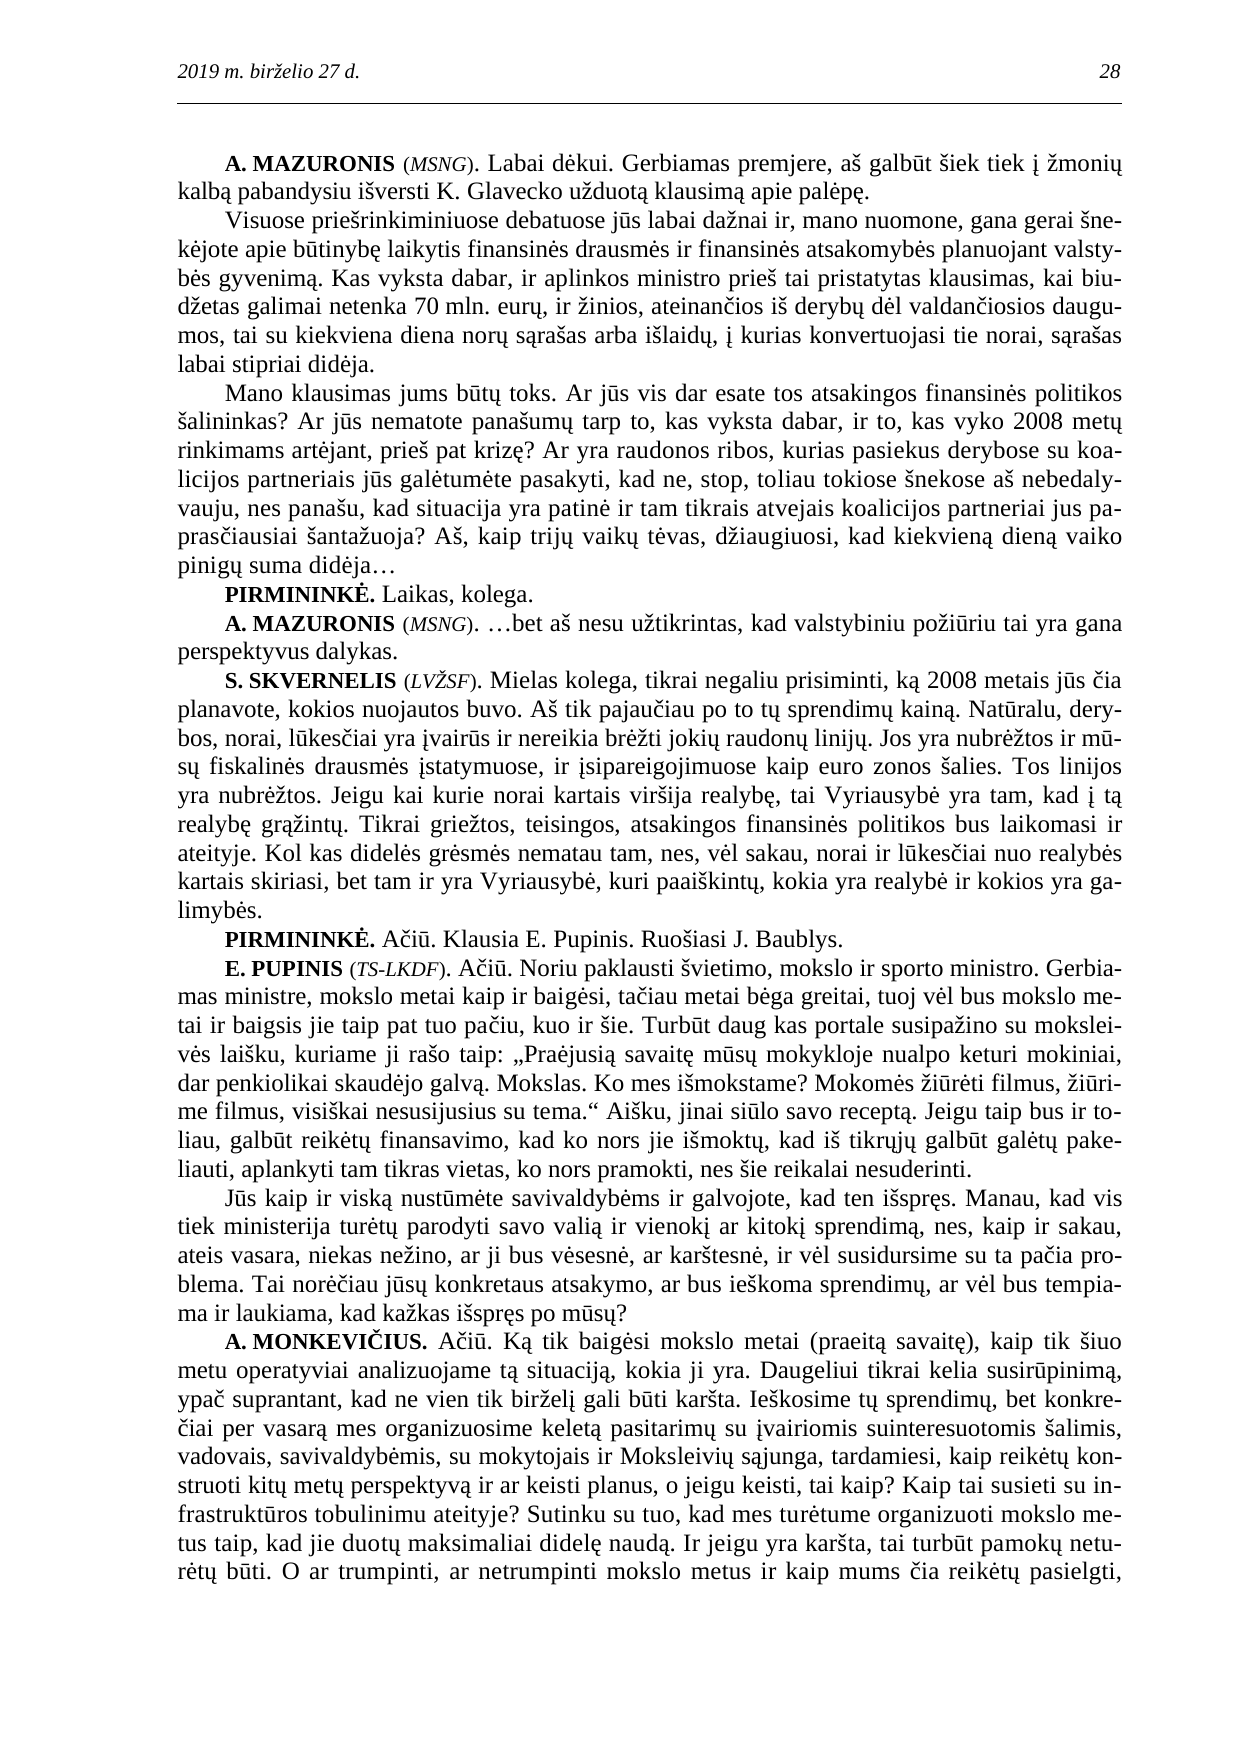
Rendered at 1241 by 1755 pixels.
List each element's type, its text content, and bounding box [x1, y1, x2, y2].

text PIRMININKĖ. Lai­kas, ko­le­ga. [177, 579, 1122, 608]
text S. SKVERNELIS (LVŽSF). Mie­las ko­le­ga, tik­rai ne­ga­liu pri­si­min­ti, ką 2008 me­tais jūs čia pla­na­vo­te, ko­kios nuo­jau­tos bu­vo. Aš tik pa­jau­čiau po to tų spren­di­mų kai­ną. Na­tū­ra­lu, de­ry­bos, no­rai, lū­kes­čiai yra įvai­rūs ir ne­rei­kia brėž­ti jo­kių rau­do­nų li­ni­jų. Jos yra nu­brėž­tos ir mū­sų fis­ka­li­nės draus­mės įsta­ty­muo­se, ir įsi­pa­rei­go­ji­muo­se kaip eu­ro zo­nos ša­lies. Tos li­ni­jos yra nu­brėž­tos. Jei­gu kai ku­rie no­rai kar­tais vir­ši­ja re­a­ly­bę, tai Vy­riau­sy­bė yra tam, kad į tą rea­ly­bę grą­žin­tų. Tik­rai griež­tos, tei­sin­gos, at­sa­kin­gos fi­nan­si­nės po­li­ti­kos bus lai­ko­ma­si ir atei­ty­je. Kol kas di­de­lės grės­mės ne­ma­tau tam, nes, vėl sa­kau, no­rai ir lū­kes­čiai nuo re­a­ly­bės kar­tais ski­ria­si, bet tam ir yra Vy­riau­sy­bė, ku­ri pa­aiš­kin­tų, ko­kia yra re­a­ly­bė ir ko­kios yra ga­li­my­bės. [177, 665, 1122, 924]
text E. PUPINIS (TS-LKDF). Ačiū. No­riu pa­klaus­ti švie­ti­mo, moks­lo ir spor­to mi­nist­ro. Ger­bia­mas mi­nist­re, moks­lo me­tai kaip ir bai­gė­si, ta­čiau me­tai bė­ga grei­tai, tuoj vėl bus moks­lo me­tai ir baig­sis jie taip pat tuo pa­čiu, kuo ir šie. Tur­būt daug kas por­ta­le su­si­pa­ži­no su moks­lei­vės laiš­ku, ku­ria­me ji ra­šo taip: „Pra­ėju­sią sa­vai­tę mū­sų mo­kyk­lo­je nu­al­po ke­tu­ri mo­ki­niai, dar pen­kio­li­kai skau­dė­jo gal­vą. Moks­las. Ko mes iš­moks­ta­me? Mo­ko­mės žiū­rė­ti fil­mus, žiū­ri­me fil­mus, vi­siš­kai ne­su­si­ju­sius su te­ma.“ Aiš­ku, ji­nai siū­lo sa­vo re­cep­tą. Jei­gu taip bus ir to­liau, gal­būt rei­kė­tų fi­nan­sa­vi­mo, kad ko nors jie iš­mok­tų, kad iš tik­rų­jų gal­būt ga­lė­tų pa­ke­liau­ti, ap­lan­ky­ti tam tik­ras vie­tas, ko nors pra­mok­ti, nes šie rei­ka­lai ne­su­de­rin­ti. [177, 953, 1122, 1183]
text A. MAZURONIS (MSNG). La­bai dė­kui. Ger­bia­mas prem­je­re, aš gal­būt šiek tiek į žmo­nių kal­bą pa­ban­dy­siu iš­vers­ti K. Gla­vec­ko už­duo­tą klau­si­mą apie pa­lė­pę. [177, 148, 1122, 205]
text Vi­suo­se prieš­rin­ki­mi­niuo­se de­ba­tuo­se jūs la­bai daž­nai ir, ma­no nuo­mo­ne, ga­na ge­rai šne­kė­jo­te apie bū­ti­ny­bę lai­ky­tis fi­nan­si­nės draus­mės ir fi­nan­si­nės at­sa­ko­my­bės pla­nuo­jant vals­ty­bės gy­ve­ni­mą. Kas vyks­ta da­bar, ir ap­lin­kos mi­nist­ro prieš tai pri­sta­ty­tas klau­si­mas, kai biu­dže­tas ga­li­mai ne­ten­ka 70 mln. eu­rų, ir ži­nios, at­ei­nan­čios iš de­ry­bų dėl val­dan­čio­sios dau­gu­mos, tai su kiek­vie­na die­na no­rų są­ra­šas ar­ba iš­lai­dų, į ku­rias kon­ver­tuo­ja­si tie no­rai, są­ra­šas la­bai stip­riai di­dė­ja. [177, 205, 1122, 378]
text Ma­no klau­si­mas jums bū­tų toks. Ar jūs vis dar esa­te tos at­sa­kin­gos fi­nan­si­nės po­li­ti­kos ša­li­nin­kas? Ar jūs ne­ma­to­te pa­na­šu­mų tarp to, kas vyks­ta da­bar, ir to, kas vy­ko 2008 me­tų rin­ki­mams ar­tė­jant, prieš pat kri­zę? Ar yra rau­do­nos ri­bos, ku­rias pa­sie­kus de­ry­bo­se su ko­a­li­ci­jos part­ne­riais jūs ga­lė­tu­mė­te pa­sa­ky­ti, kad ne, stop, to­liau to­kio­se šne­ko­se aš ne­be­da­ly­vau­ju, nes pa­na­šu, kad si­tu­a­ci­ja yra pa­ti­nė ir tam tik­rais at­ve­jais ko­a­li­ci­jos part­ne­riai jus pa­pras­čiau­siai šan­ta­žuo­ja? Aš, kaip tri­jų vai­kų tė­vas, džiau­giuo­si, kad kiek­vie­ną die­ną vai­ko pi­ni­gų su­ma di­dė­ja… [177, 378, 1122, 579]
text PIRMININKĖ. Ačiū. Klau­sia E. Pu­pi­nis. Ruo­šia­si J. Baub­lys. [177, 924, 1122, 953]
text A. MAZURONIS (MSNG). …bet aš ne­su už­tik­rin­tas, kad vals­ty­bi­niu po­žiū­riu tai yra ga­na per­spek­ty­vus da­ly­kas. [177, 608, 1122, 665]
text A. MONKEVIČIUS. Ačiū. Ką tik bai­gė­si moks­lo me­tai (pra­ei­tą sa­vai­tę), kaip tik šiuo me­tu ope­ra­ty­viai ana­li­zuo­ja­me tą si­tu­a­ci­ją, ko­kia ji yra. Dau­ge­liui tik­rai ke­lia su­si­rū­pi­ni­mą, ypač su­pran­tant, kad ne vien tik bir­že­lį ga­li bū­ti karš­ta. Ieš­ko­si­me tų spren­di­mų, bet kon­kre­čiai per va­sa­rą mes or­ga­ni­zuo­si­me ke­le­tą pa­si­ta­ri­mų su įvai­rio­mis su­in­te­re­suo­to­mis ša­li­mis, va­do­vais, sa­vi­val­dy­bė­mis, su mo­ky­to­jais ir Moks­lei­vių są­jun­ga, tar­da­mie­si, kaip rei­kė­tų kon­struo­ti ki­tų me­tų per­spek­ty­vą ir ar keis­ti pla­nus, o jei­gu keis­ti, tai kaip? Kaip tai su­sie­ti su in­fra­struk­tū­ros to­bu­li­ni­mu at­ei­ty­je? Su­tin­ku su tuo, kad mes tu­rė­tu­me or­ga­ni­zuo­ti moks­lo me­tus taip, kad jie duo­tų mak­si­ma­liai di­de­lę nau­dą. Ir jei­gu yra karš­ta, tai tur­būt pa­mo­kų ne­tu­rė­tų bū­ti. O ar trum­pin­ti, ar ne­trum­pin­ti moks­lo me­tus ir kaip mums čia rei­kė­tų pa­si­elg­ti, [177, 1326, 1122, 1585]
text Jūs kaip ir vis­ką nu­stū­mė­te sa­vi­val­dy­bėms ir gal­vo­jo­te, kad ten iš­spręs. Ma­nau, kad vis tiek mi­nis­te­ri­ja tu­rė­tų pa­ro­dy­ti sa­vo va­lią ir vie­no­kį ar ki­to­kį spren­di­mą, nes, kaip ir sa­kau, ateis va­sa­ra, nie­kas ne­ži­no, ar ji bus vė­ses­nė, ar karš­tes­nė, ir vėl su­si­dur­si­me su ta pa­čia pro­ble­ma. Tai no­rė­čiau jū­sų kon­kre­taus at­sa­ky­mo, ar bus ieš­ko­ma spren­di­mų, ar vėl bus tem­pia­ma ir lau­kia­ma, kad kaž­kas iš­spręs po mū­sų? [177, 1183, 1122, 1326]
